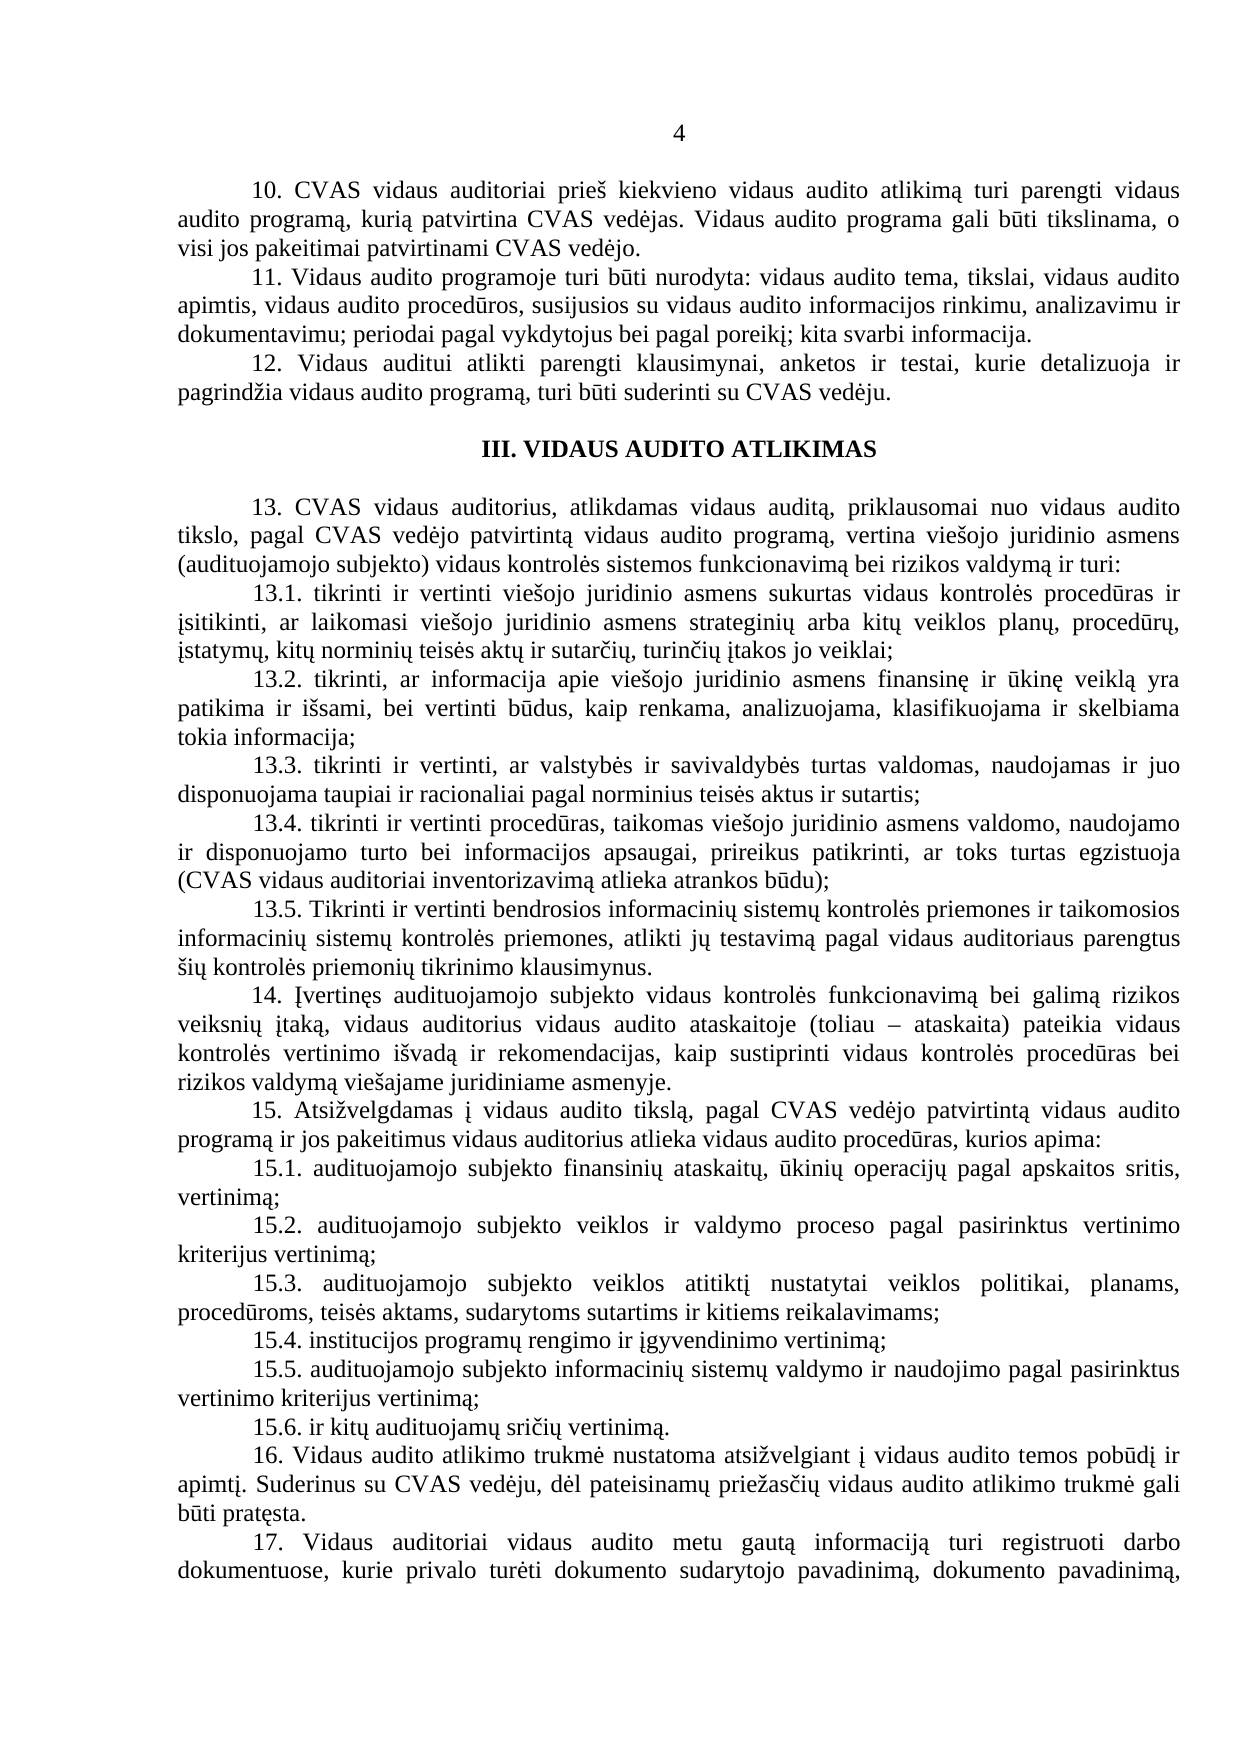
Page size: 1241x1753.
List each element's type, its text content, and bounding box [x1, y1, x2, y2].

text 13.4. tikrinti ir vertinti procedūras, taikomas viešojo juridinio asmens valdomo, naudojamo ir disponuojamo turto bei informacijos apsaugai, prireikus patikrinti, ar toks turtas egzistuoja (CVAS vidaus auditoriai inventorizavimą atlieka atrankos būdu); [177, 808, 1181, 894]
text 10. CVAS vidaus auditoriai prieš kiekvieno vidaus audito atlikimą turi parengti vidaus audito programą, kurią patvirtina CVAS vedėjas. Vidaus audito programa gali būti tikslinama, o visi jos pakeitimai patvirtinami CVAS vedėjo. [177, 176, 1181, 262]
text 15.5. audituojamojo subjekto informacinių sistemų valdymo ir naudojimo pagal pasirinktus vertinimo kriterijus vertinimą; [177, 1354, 1181, 1412]
text 15.2. audituojamojo subjekto veiklos ir valdymo proceso pagal pasirinktus vertinimo kriterijus vertinimą; [177, 1211, 1181, 1268]
text 15.3. audituojamojo subjekto veiklos atitiktį nustatytai veiklos politikai, planams, procedūroms, teisės aktams, sudarytoms sutartims ir kitiems reikalavimams; [177, 1268, 1181, 1326]
text 15.6. ir kitų audituojamų sričių vertinimą. [177, 1412, 1181, 1441]
text 17. Vidaus auditoriai vidaus audito metu gautą informaciją turi registruoti darbo dokumentuose, kurie privalo turėti dokumento sudarytojo pavadinimą, dokumento pavadinimą, [177, 1527, 1181, 1584]
text III. VIDAUS AUDITO ATLIKIMAS [177, 434, 1181, 463]
text 15. Atsižvelgdamas į vidaus audito tikslą, pagal CVAS vedėjo patvirtintą vidaus audito programą ir jos pakeitimus vidaus auditorius atlieka vidaus audito procedūras, kurios apima: [177, 1096, 1181, 1153]
text 13.1. tikrinti ir vertinti viešojo juridinio asmens sukurtas vidaus kontrolės procedūras ir įsitikinti, ar laikomasi viešojo juridinio asmens strateginių arba kitų veiklos planų, procedūrų, įstatymų, kitų norminių teisės aktų ir sutarčių, turinčių įtakos jo veiklai; [177, 578, 1181, 664]
text 13.3. tikrinti ir vertinti, ar valstybės ir savivaldybės turtas valdomas, naudojamas ir juo disponuojama taupiai ir racionaliai pagal norminius teisės aktus ir sutartis; [177, 751, 1181, 808]
text 15.1. audituojamojo subjekto finansinių ataskaitų, ūkinių operacijų pagal apskaitos sritis, vertinimą; [177, 1153, 1181, 1211]
text 15.4. institucijos programų rengimo ir įgyvendinimo vertinimą; [177, 1326, 1181, 1354]
text 13.5. Tikrinti ir vertinti bendrosios informacinių sistemų kontrolės priemones ir taikomosios informacinių sistemų kontrolės priemones, atlikti jų testavimą pagal vidaus auditoriaus parengtus šių kontrolės priemonių tikrinimo klausimynus. [177, 894, 1181, 981]
text 13.2. tikrinti, ar informacija apie viešojo juridinio asmens finansinę ir ūkinę veiklą yra patikima ir išsami, bei vertinti būdus, kaip renkama, analizuojama, klasifikuojama ir skelbiama tokia informacija; [177, 664, 1181, 751]
text 11. Vidaus audito programoje turi būti nurodyta: vidaus audito tema, tikslai, vidaus audito apimtis, vidaus audito procedūros, susijusios su vidaus audito informacijos rinkimu, analizavimu ir dokumentavimu; periodai pagal vykdytojus bei pagal poreikį; kita svarbi informacija. [177, 262, 1181, 348]
text 13. CVAS vidaus auditorius, atlikdamas vidaus auditą, priklausomai nuo vidaus audito tikslo, pagal CVAS vedėjo patvirtintą vidaus audito programą, vertina viešojo juridinio asmens (audituojamojo subjekto) vidaus kontrolės sistemos funkcionavimą bei rizikos valdymą ir turi: [177, 492, 1181, 578]
text 12. Vidaus auditui atlikti parengti klausimynai, anketos ir testai, kurie detalizuoja ir pagrindžia vidaus audito programą, turi būti suderinti su CVAS vedėju. [177, 348, 1181, 406]
text 14. Įvertinęs audituojamojo subjekto vidaus kontrolės funkcionavimą bei galimą rizikos veiksnių įtaką, vidaus auditorius vidaus audito ataskaitoje (toliau – ataskaita) pateikia vidaus kontrolės vertinimo išvadą ir rekomendacijas, kaip sustiprinti vidaus kontrolės procedūras bei rizikos valdymą viešajame juridiniame asmenyje. [177, 981, 1181, 1096]
text 16. Vidaus audito atlikimo trukmė nustatoma atsižvelgiant į vidaus audito temos pobūdį ir apimtį. Suderinus su CVAS vedėju, dėl pateisinamų priežasčių vidaus audito atlikimo trukmė gali būti pratęsta. [177, 1441, 1181, 1527]
